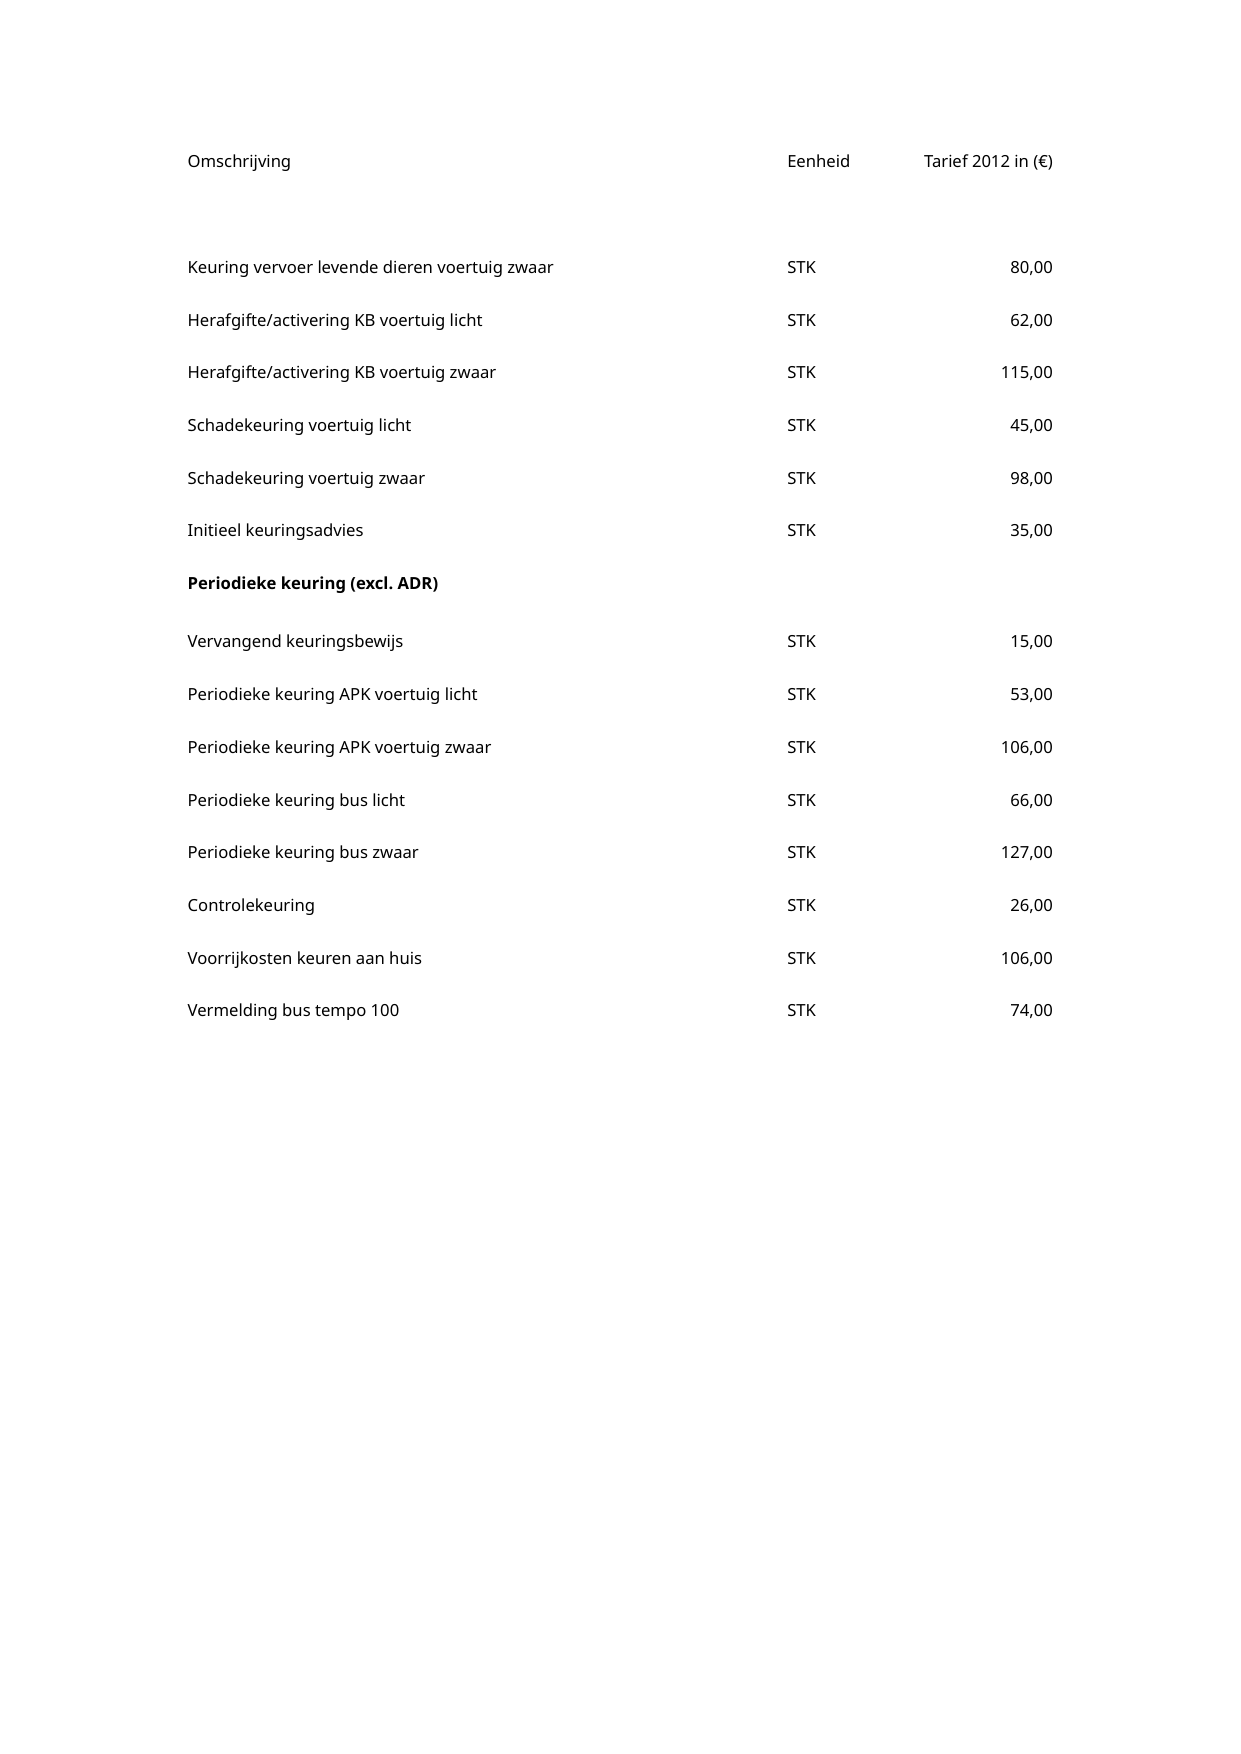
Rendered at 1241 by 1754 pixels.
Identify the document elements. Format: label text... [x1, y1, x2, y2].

table_cell STK [787, 894, 916, 946]
table_header Tarief 2012 in (€) [916, 150, 1053, 203]
table_cell 53,00 [916, 683, 1053, 736]
table_cell STK [787, 788, 916, 841]
table_cell STK [787, 255, 916, 308]
table_header Omschrijving [188, 150, 787, 203]
table_cell 62,00 [916, 308, 1053, 361]
table_cell Periodieke keuring (excl. ADR) [188, 572, 787, 630]
table_cell STK [787, 308, 916, 361]
table_cell 98,00 [916, 466, 1053, 519]
table_cell STK [787, 466, 916, 519]
table_cell STK [787, 946, 916, 999]
table_cell STK [787, 361, 916, 413]
table_cell STK [787, 736, 916, 788]
table_cell Herafgifte/activering KB voertuig zwaar [188, 361, 787, 413]
table_cell STK [787, 414, 916, 466]
table_cell [787, 572, 916, 630]
table_cell Controlekeuring [188, 894, 787, 946]
table_cell Voorrijkosten keuren aan huis [188, 946, 787, 999]
table_cell Initieel keuringsadvies [188, 519, 787, 572]
table_cell Keuring vervoer levende dieren voertuig zwaar [188, 255, 787, 308]
table_cell Periodieke keuring APK voertuig zwaar [188, 736, 787, 788]
table_cell STK [787, 683, 916, 736]
table_cell 26,00 [916, 894, 1053, 946]
table_cell 80,00 [916, 255, 1053, 308]
table_cell Schadekeuring voertuig zwaar [188, 466, 787, 519]
table_cell Periodieke keuring bus zwaar [188, 841, 787, 894]
table_cell 127,00 [916, 841, 1053, 894]
table_cell 106,00 [916, 946, 1053, 999]
table_cell Vermelding bus tempo 100 [188, 999, 787, 1052]
table_cell Vervangend keuringsbewijs [188, 630, 787, 683]
table_cell STK [787, 841, 916, 894]
table_cell STK [787, 999, 916, 1052]
table_cell 74,00 [916, 999, 1053, 1052]
table_cell 35,00 [916, 519, 1053, 572]
table_cell 45,00 [916, 414, 1053, 466]
table_cell STK [787, 519, 916, 572]
table_cell Periodieke keuring APK voertuig licht [188, 683, 787, 736]
table_cell [916, 203, 1053, 255]
table_cell [916, 572, 1053, 630]
table_cell STK [787, 630, 916, 683]
table_cell 15,00 [916, 630, 1053, 683]
table_cell [787, 203, 916, 255]
table_cell Herafgifte/activering KB voertuig licht [188, 308, 787, 361]
table_cell Schadekeuring voertuig licht [188, 414, 787, 466]
table_cell 66,00 [916, 788, 1053, 841]
table_header Eenheid [787, 150, 916, 203]
table_cell 106,00 [916, 736, 1053, 788]
table_cell 115,00 [916, 361, 1053, 413]
table_cell [188, 203, 787, 255]
table_cell Periodieke keuring bus licht [188, 788, 787, 841]
